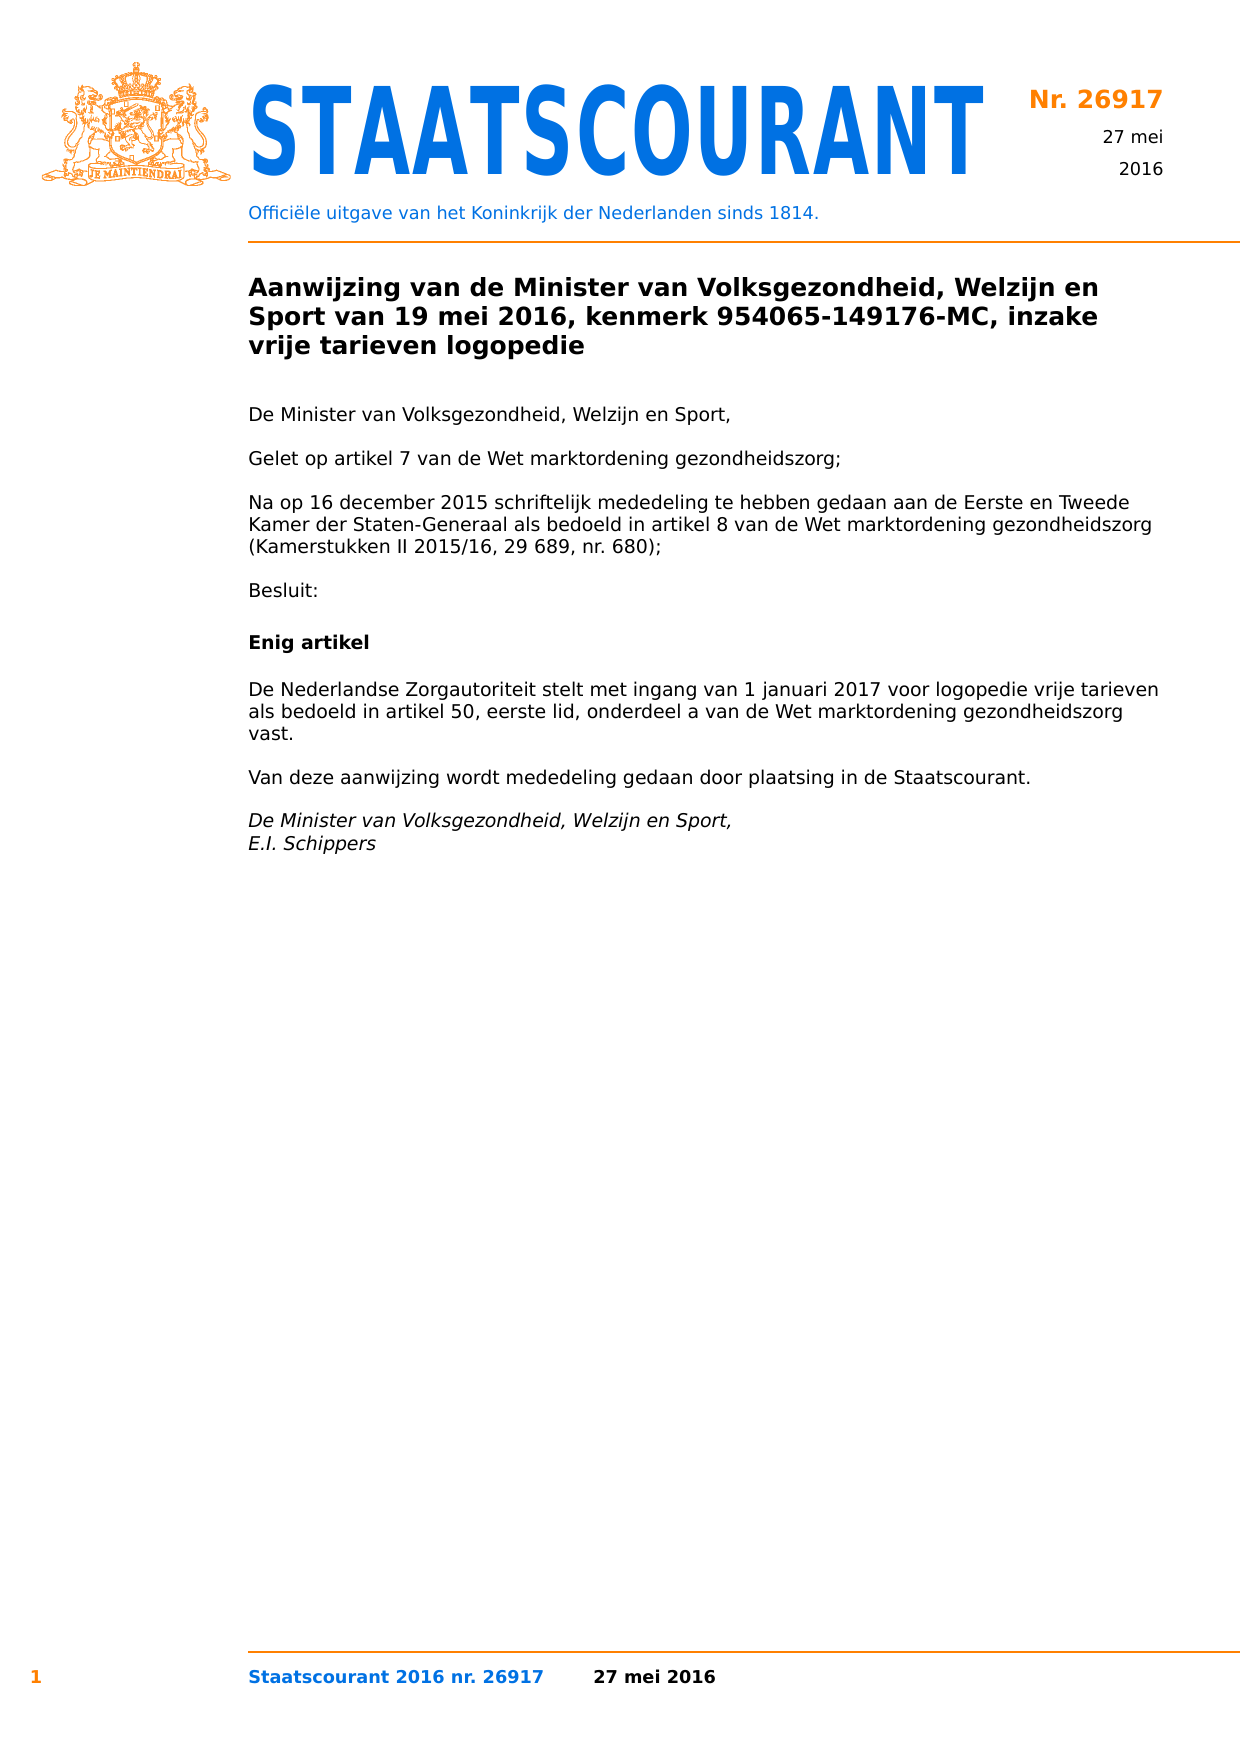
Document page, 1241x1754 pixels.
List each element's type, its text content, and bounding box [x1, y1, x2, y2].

table_header Nr. 26917 [998, 62, 1240, 121]
text Van deze aanwijzing wordt mededeling gedaan door plaatsing in de Staatscourant. [248, 767, 1163, 788]
table_header [25, 62, 248, 241]
table_cell 2016 [998, 153, 1240, 203]
text De Minister van Volksgezondheid, Welzijn en Sport, E.I. Schippers [248, 810, 1163, 854]
text De Minister van Volksgezondheid, Welzijn en Sport, [248, 404, 1163, 426]
subtitle Aanwijzing van de Minister van Volksgezondheid, Welzijn en Sport van 19 mei 2016, kenmerk 954065-149176-MC, inzake vrije tarieven logopedie [248, 273, 1163, 361]
table_cell Officiële uitgave van het Koninkrijk der Nederlanden sinds 1814. [248, 203, 1240, 241]
picture [41, 62, 231, 186]
subtitle Enig artikel [248, 632, 1163, 654]
text Na op 16 december 2015 schriftelijk mededeling te hebben gedaan aan de Eerste en Tweede Kamer der Staten-Generaal als bedoeld in artikel 8 van de Wet marktordening gezondheidszorg (Kamerstukken II 2015/16, 29 689, nr. 680); [248, 492, 1163, 558]
table_cell 27 mei [998, 121, 1240, 153]
text De Nederlandse Zorgautoriteit stelt met ingang van 1 januari 2017 voor logopedie vrije tarieven als bedoeld in artikel 50, eerste lid, onderdeel a van de Wet marktordening gezondheidszorg vast. [248, 679, 1163, 745]
text Besluit: [248, 580, 1163, 602]
table_header STAATSCOURANT [248, 62, 998, 203]
text Gelet op artikel 7 van de Wet marktordening gezondheidszorg; [248, 448, 1163, 470]
